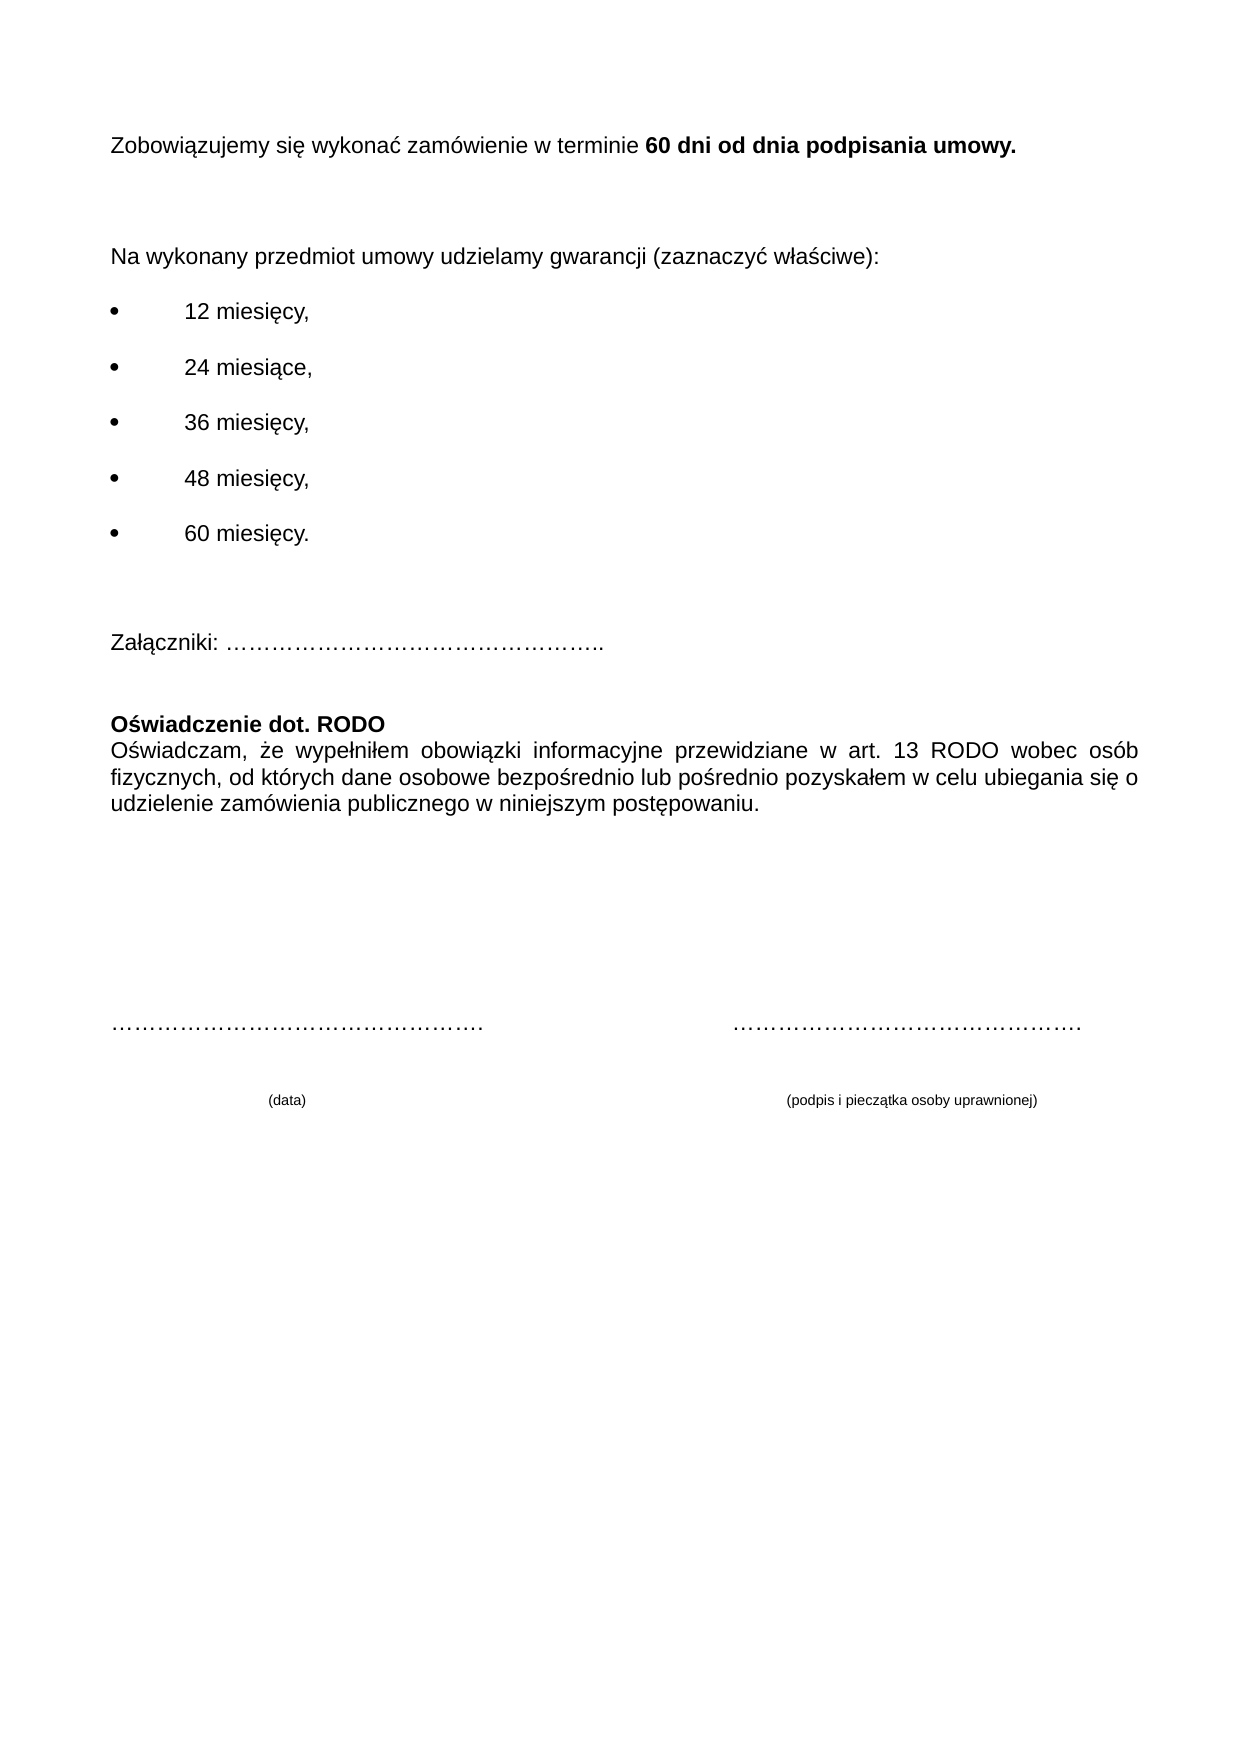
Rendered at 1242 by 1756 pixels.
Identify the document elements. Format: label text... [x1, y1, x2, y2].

list 24 miesiące, [110, 354, 1117, 380]
text Na wykonany przedmiot umowy udzielamy gwarancji (zaznaczyć właściwe): [110, 243, 1117, 269]
text Oświadczam, że wypełniłem obowiązki informacyjne przewidziane w art. 13 RODO wobec osób fizycznych, od których dane osobowe bezpośrednio lub pośrednio pozyskałem w celu ubiegania się o udzielenie zamówienia publicznego w niniejszym postępowaniu. [110, 737, 1139, 816]
text Załączniki: ………………………………………….. [110, 629, 1117, 656]
text …………………………………………. ………………………………………. [110, 1009, 1139, 1036]
text Oświadczenie dot. RODO [110, 711, 1139, 737]
list 60 miesięcy. [110, 520, 1117, 547]
list 36 miesięcy, [110, 409, 1117, 436]
text (data) (podpis i pieczątka osoby uprawnionej) [110, 1091, 1139, 1108]
list 12 miesięcy, [110, 298, 1117, 325]
list 48 miesięcy, [110, 465, 1117, 491]
text Zobowiązujemy się wykonać zamówienie w terminie 60 dni od dnia podpisania umowy. [110, 132, 1117, 158]
